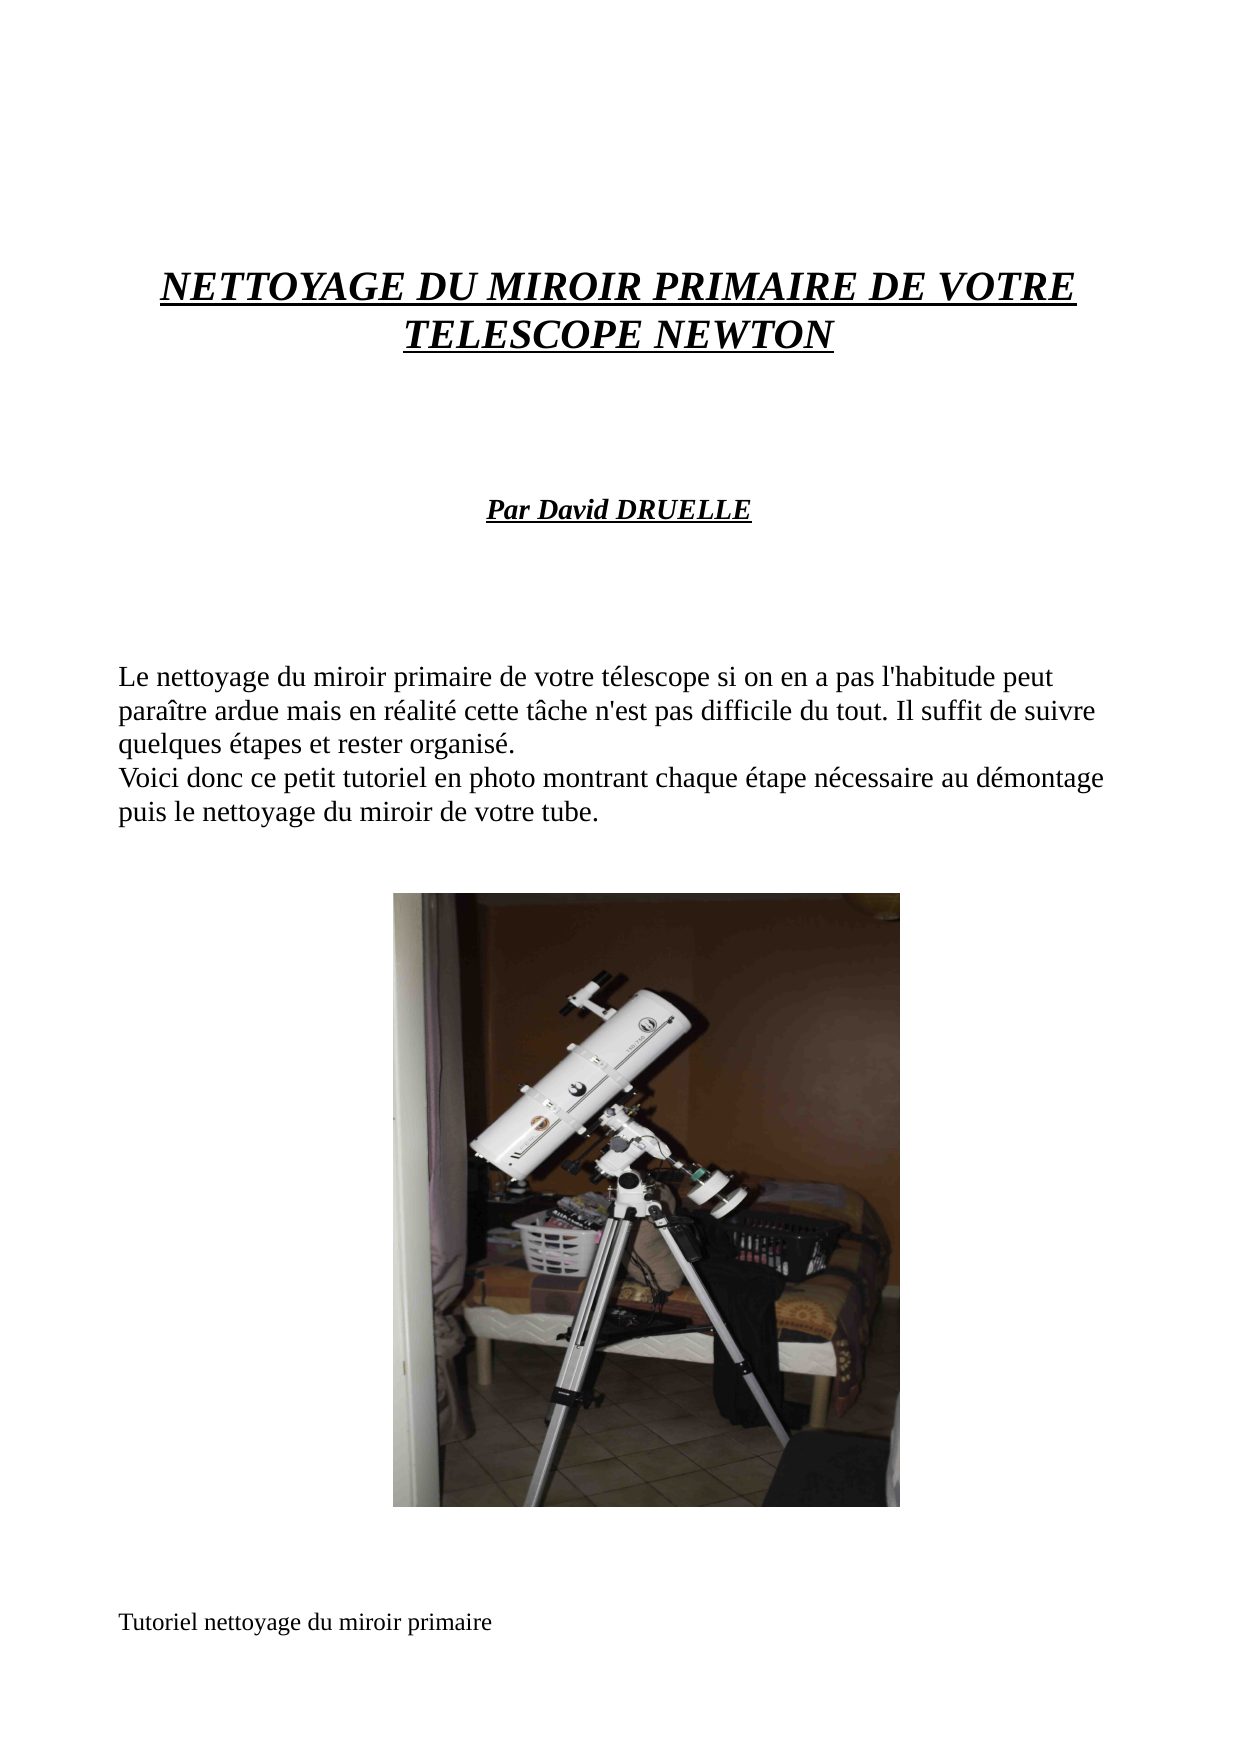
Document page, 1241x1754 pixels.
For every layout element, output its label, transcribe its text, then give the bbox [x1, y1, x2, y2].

text Voici donc ce petit tutoriel en photo montrant chaque étape nécessaire au démontage puis le nettoyage du miroir de votre tube. [118, 760, 1122, 827]
text Le nettoyage du miroir primaire de votre télescope si on en a pas l'habitude peut paraître ardue mais en réalité cette tâche n'est pas difficile du tout. Il suffit de suivre quelques étapes et rester organisé. [118, 659, 1122, 760]
text Par David DRUELLE [118, 492, 1122, 525]
picture [393, 893, 900, 1507]
text NETTOYAGE DU MIROIR PRIMAIRE DE VOTRE TELESCOPE NEWTON [118, 262, 1122, 358]
